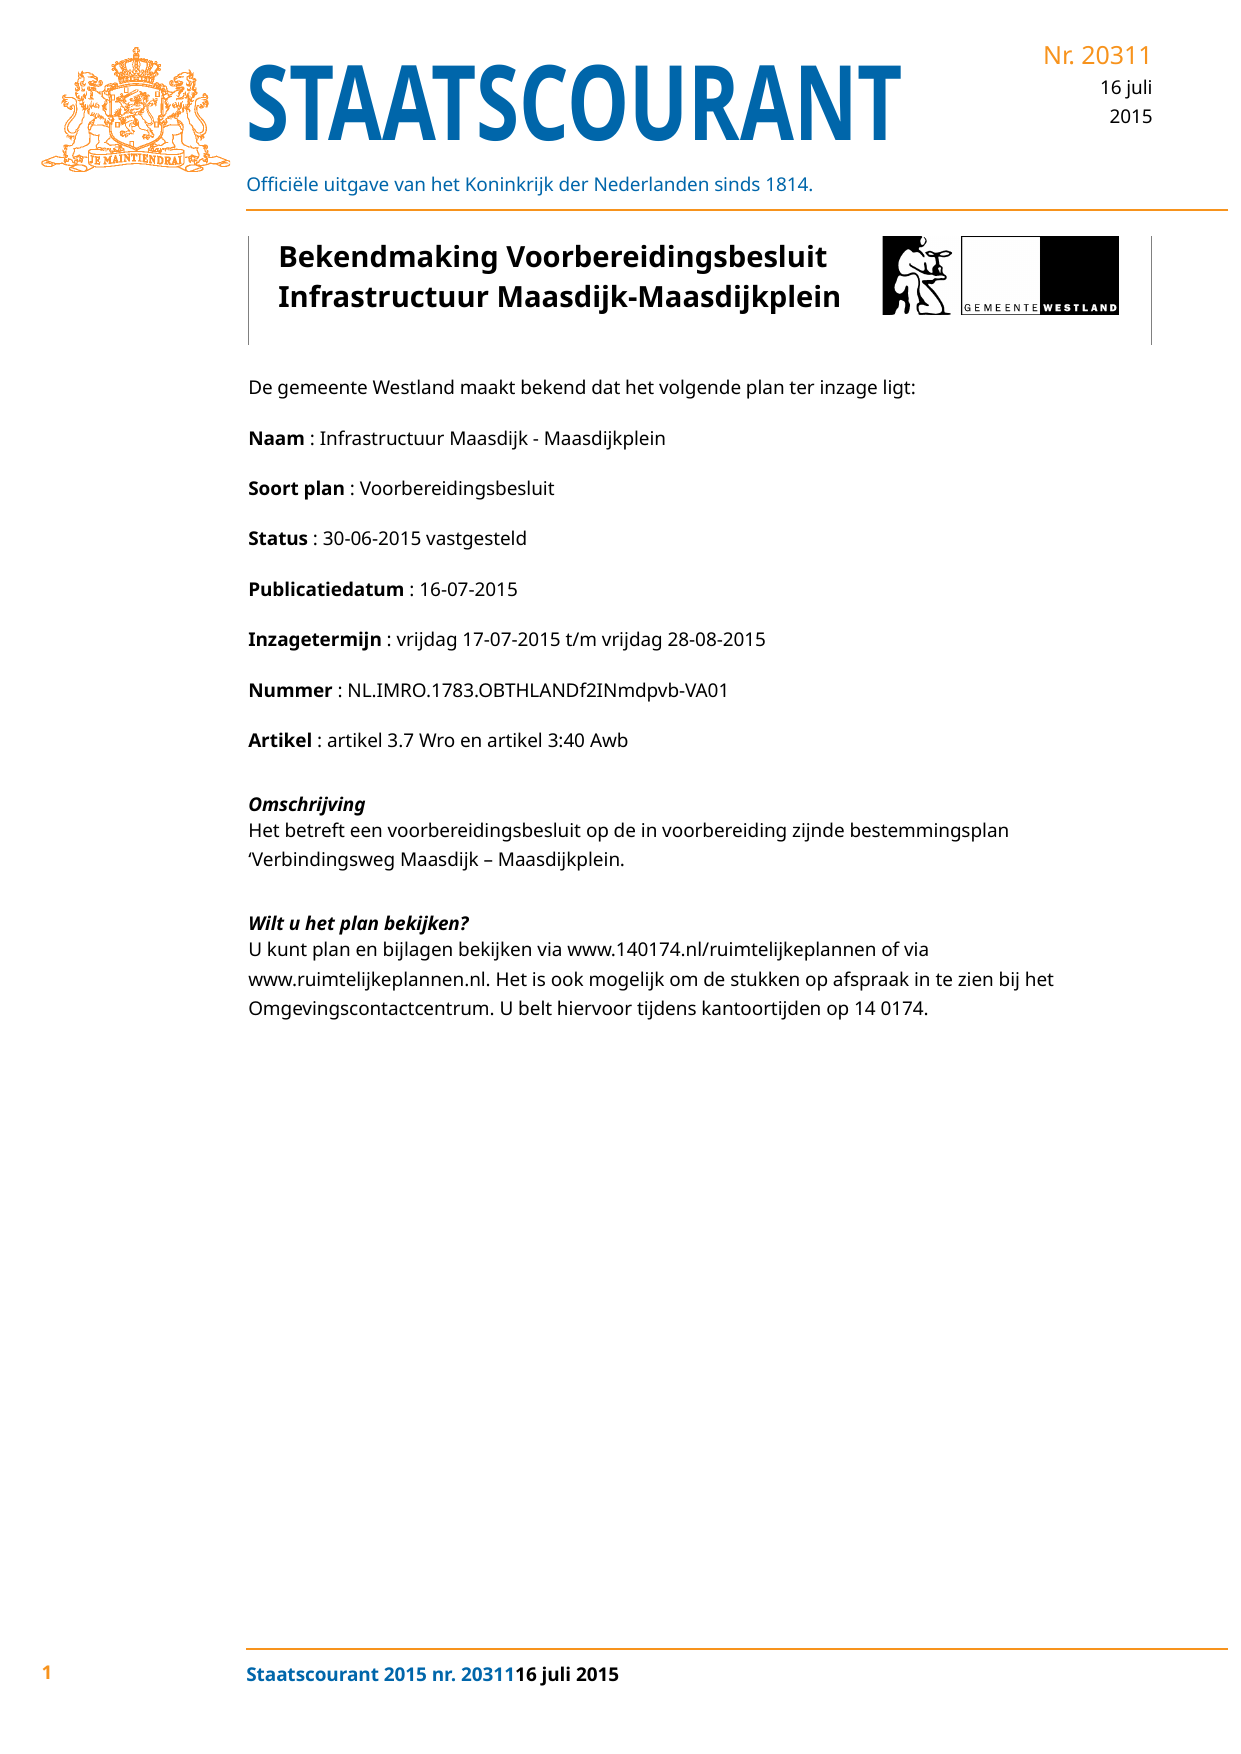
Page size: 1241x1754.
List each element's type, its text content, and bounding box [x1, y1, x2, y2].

text Status : 30-06-2015 vastgesteld [248, 526, 1152, 551]
text Soort plan : Voorbereidingsbesluit [248, 475, 1152, 501]
text U kunt plan en bijlagen bekijken via www.140174.nl/ruimtelijkeplannen of via www.ruimtelijkeplannen.nl. Het is ook mogelijk om de stukken op afspraak in te zien bij het Omgevingscontactcentrum. U belt hiervoor tijdens kantoortijden op 14 0174. [248, 936, 1152, 1021]
text Wilt u het plan bekijken? [248, 910, 1152, 936]
text Nummer : NL.IMRO.1783.OBTHLANDf2INmdpvb-VA01 [248, 677, 1152, 702]
text Naam : Infrastructuur Maasdijk - Maasdijkplein [248, 425, 1152, 450]
table_header Bekendmaking Voorbereidingsbesluit Infrastructuur Maasdijk-Maasdijkplein [249, 236, 850, 345]
text Publicatiedatum : 16-07-2015 [248, 576, 1152, 602]
text Artikel : artikel 3.7 Wro en artikel 3:40 Awb [248, 727, 1152, 753]
table_header [850, 236, 1151, 345]
text Omschrijving [248, 791, 1152, 817]
text De gemeente Westland maakt bekend dat het volgende plan ter inzage ligt: [248, 374, 1152, 400]
picture [882, 236, 1119, 315]
picture [41, 47, 231, 172]
text Het betreft een voorbereidingsbesluit op de in voorbereiding zijnde bestemmingsplan ‘Verbindingsweg Maasdijk – Maasdijkplein. [248, 817, 1152, 872]
text Inzagetermijn : vrijdag 17-07-2015 t/m vrijdag 28-08-2015 [248, 626, 1152, 652]
